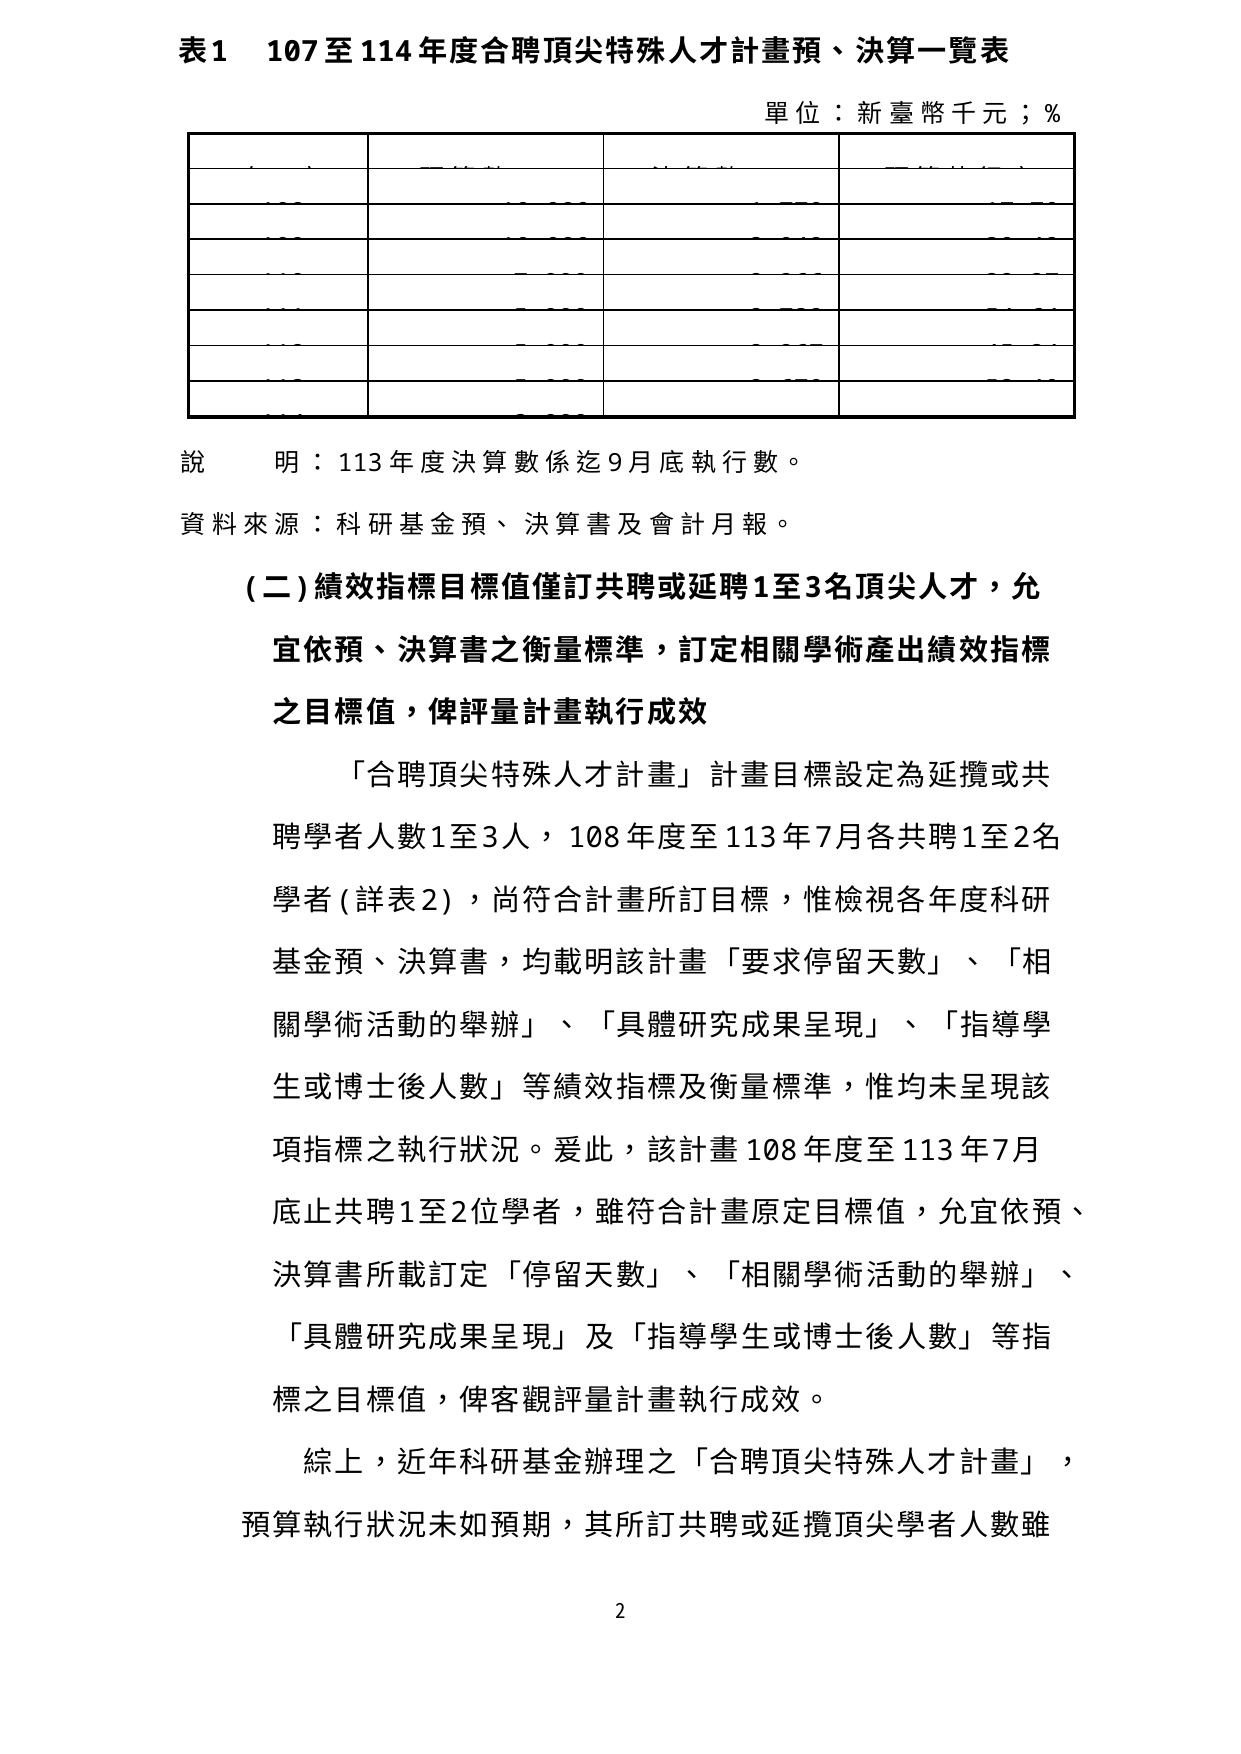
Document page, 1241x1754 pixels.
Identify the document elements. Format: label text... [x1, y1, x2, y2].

text 綜上，近年科研基金辦理之「合聘頂尖特殊人才計畫」，預算執行狀況未如預期，其所訂共聘或延攬頂尖學者人數雖符合目標值，允宜依預、決算書所載訂定「要求停留天數」、「相關學術活動的舉辦」、「具體研究成果呈現」、「指導學生或博士後人數」等相關指標之目標值，俾客觀評量計畫執行成效。 [236, 1418, 1063, 1543]
table_header 預算執行率(B/A) [840, 135, 1073, 167]
table_cell 5,000 [369, 346, 603, 380]
table_cell 3,042 [604, 205, 838, 238]
table_cell 45.34 [840, 311, 1073, 344]
table_cell 114 [190, 382, 367, 415]
table_cell 112 [190, 311, 367, 344]
table_cell 111 [190, 275, 367, 309]
table_cell 17.70 [840, 169, 1073, 203]
table_cell 108 [190, 169, 367, 203]
table_cell 2,670 [604, 346, 838, 380]
table_cell 53.40 [840, 346, 1073, 380]
table_cell 10,000 [369, 205, 603, 238]
table_cell 5,000 [369, 275, 603, 309]
table_cell 110 [190, 240, 367, 274]
table_cell 2,266 [604, 240, 838, 274]
table_cell - [604, 382, 838, 415]
table_header 決算數(B) [604, 135, 838, 167]
table_cell 113 [190, 346, 367, 380]
text 表1 107至114年度合聘頂尖特殊人才計畫預、決算一覽表 [177, 7, 1063, 69]
table_cell 2,732 [604, 275, 838, 309]
table_cell 5,000 [369, 311, 603, 344]
text 說 明：113年度決算數係迄9月底執行數。 [177, 418, 1063, 481]
table_cell 30.42 [840, 205, 1073, 238]
table_header 年 度 [190, 135, 367, 167]
table_cell 10,000 [369, 169, 603, 203]
text 「合聘頂尖特殊人才計畫」計畫目標設定為延攬或共聘學者人數1至3人，108年度至113年7月各共聘1至2名學者(詳表2)，尚符合計畫所訂目標，惟檢視各年度科研基金預、決算書，均載明該計畫「要求停留天數」、「相關學術活動的舉辦」、「具體研究成果呈現」、「指導學生或博士後人數」等績效指標及衡量標準，惟均未呈現該項指標之執行狀況。爰此，該計畫108年度至113年7月底止共聘1至2位學者，雖符合計畫原定目標值，允宜依預、決算書所載訂定「停留天數」、「相關學術活動的舉辦」、「具體研究成果呈現」及「指導學生或博士後人數」等指標之目標值，俾客觀評量計畫執行成效。 [266, 731, 1063, 1418]
text 資料來源：科研基金預、決算書及會計月報。 [177, 481, 1063, 543]
table_header 預算數(A) [369, 135, 603, 167]
table_cell - [840, 382, 1073, 415]
table_cell 1,770 [604, 169, 838, 203]
table_cell 32.37 [840, 240, 1073, 274]
table_cell 3,000 [369, 382, 603, 415]
table_cell 54.64 [840, 275, 1073, 309]
table_cell 109 [190, 205, 367, 238]
table_cell 7,000 [369, 240, 603, 274]
table_cell 2,267 [604, 311, 838, 344]
text 單位：新臺幣千元；% [236, 69, 1063, 132]
text (二)績效指標目標值僅訂共聘或延聘1至3名頂尖人才，允宜依預、決算書之衡量標準，訂定相關學術產出績效指標之目標值，俾評量計畫執行成效 [236, 543, 1063, 731]
